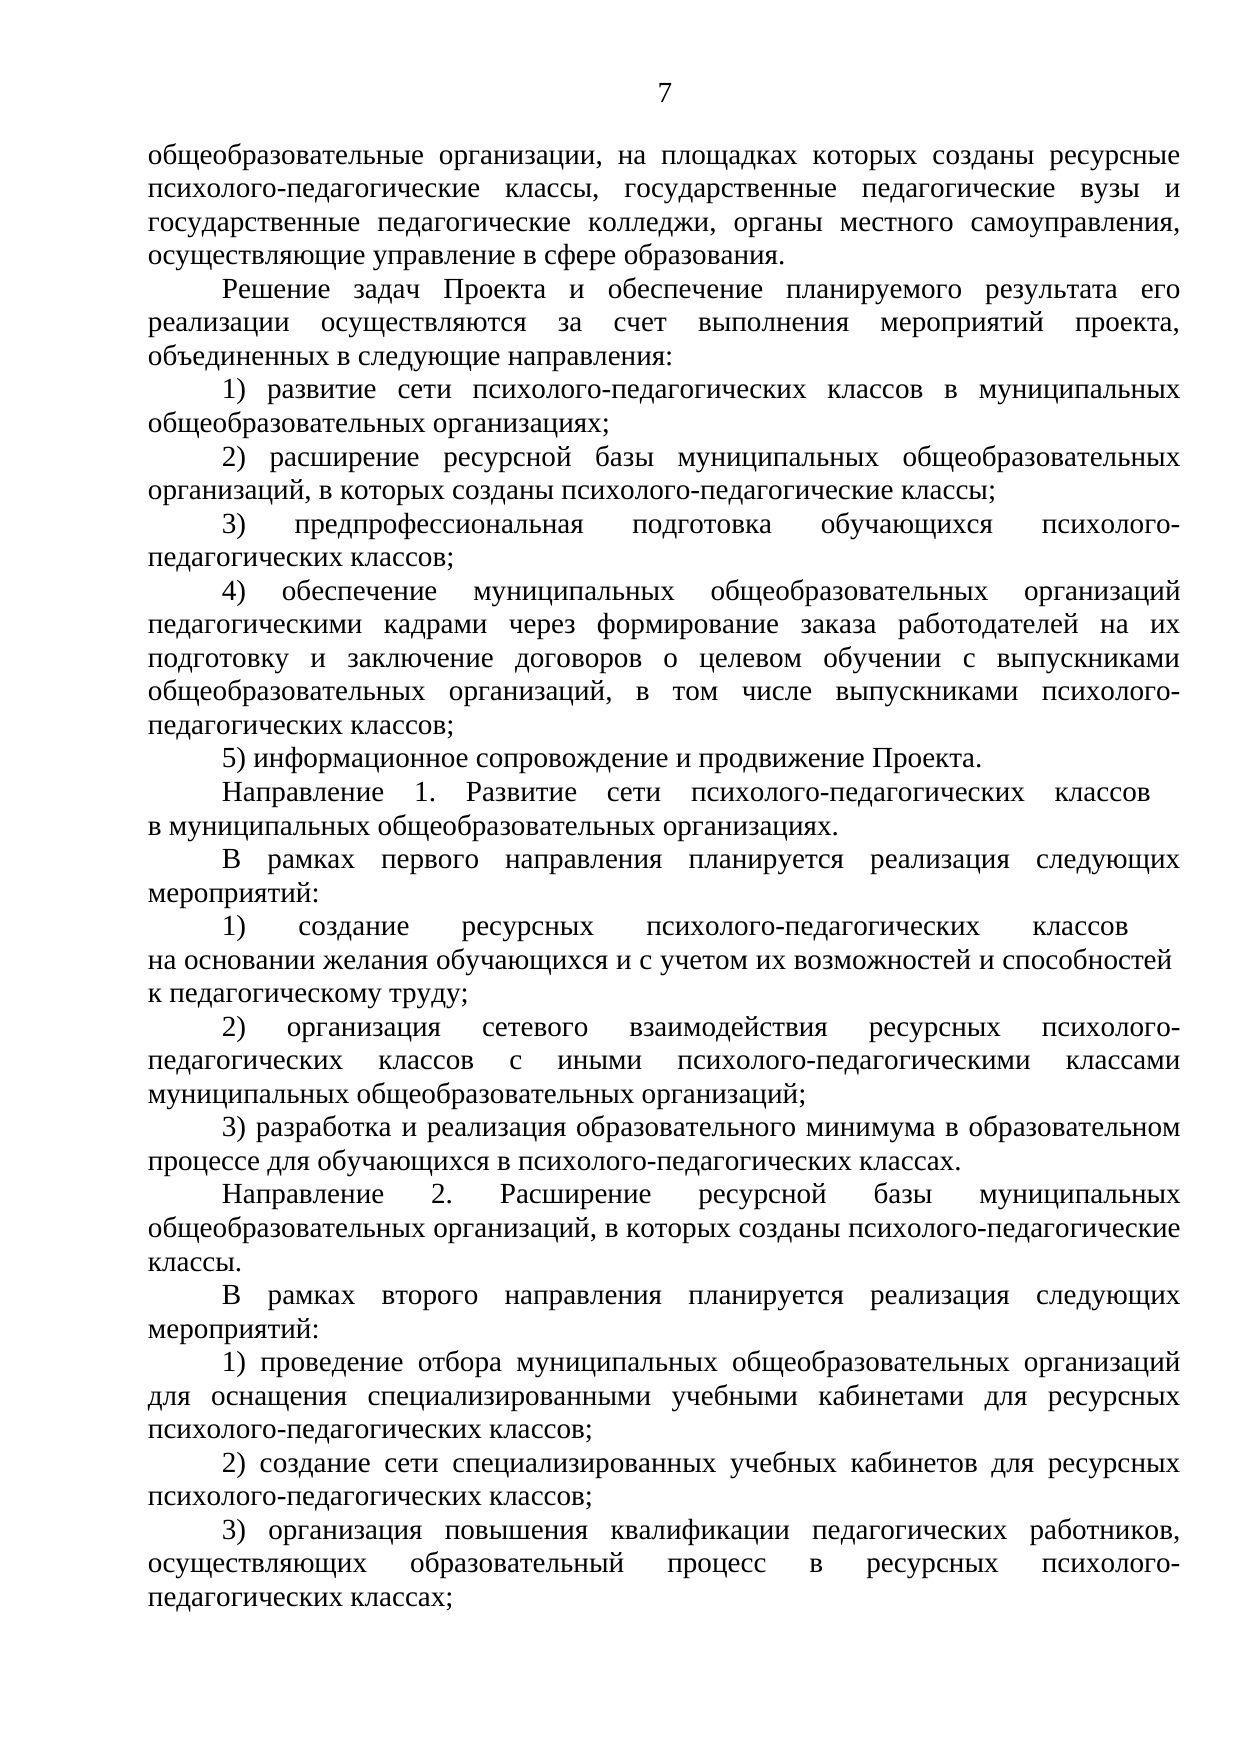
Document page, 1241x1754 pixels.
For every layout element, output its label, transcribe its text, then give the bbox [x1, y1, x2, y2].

text В рамках второго направления планируется реализация следующих мероприятий: [148, 1277, 1181, 1344]
text 1) развитие сети психолого-педагогических классов в муниципальных общеобразовательных организациях; [148, 372, 1181, 439]
text 5) информационное сопровождение и продвижение Проекта. [148, 741, 1181, 774]
text Направление 2. Расширение ресурсной базы муниципальных общеобразовательных организаций, в которых созданы психолого-педагогические классы. [148, 1177, 1181, 1277]
text 2) создание сети специализированных учебных кабинетов для ресурсных психолого-педагогических классов; [148, 1445, 1181, 1512]
text 1) проведение отбора муниципальных общеобразовательных организаций для оснащения специализированными учебными кабинетами для ресурсных психолого-педагогических классов; [148, 1344, 1181, 1445]
text 3) организация повышения квалификации педагогических работников, осуществляющих образовательный процесс в ресурсных психолого-педагогических классах; [148, 1512, 1181, 1613]
text Решение задач Проекта и обеспечение планируемого результата его реализации осуществляются за счет выполнения мероприятий проекта, объединенных в следующие направления: [148, 271, 1181, 372]
text 2) расширение ресурсной базы муниципальных общеобразовательных организаций, в которых созданы психолого-педагогические классы; [148, 439, 1181, 506]
text 2) организация сетевого взаимодействия ресурсных психолого-педагогических классов с иными психолого-педагогическими классами муниципальных общеобразовательных организаций; [148, 1009, 1181, 1109]
text Направление 1. Развитие сети психолого-педагогических классов в муниципальных общеобразовательных организациях. [148, 774, 1181, 841]
text 3) предпрофессиональная подготовка обучающихся психолого-педагогических классов; [148, 506, 1181, 573]
text 1) создание ресурсных психолого-педагогических классов на основании желания обучающихся и с учетом их возможностей и способностей к педагогическому труду; [148, 908, 1181, 1009]
text В рамках первого направления планируется реализация следующих мероприятий: [148, 841, 1181, 908]
text 4) обеспечение муниципальных общеобразовательных организаций педагогическими кадрами через формирование заказа работодателей на их подготовку и заключение договоров о целевом обучении с выпускниками общеобразовательных организаций, в том числе выпускниками психолого-педагогических классов; [148, 573, 1181, 741]
text 3) разработка и реализация образовательного минимума в образовательном процессе для обучающихся в психолого-педагогических классах. [148, 1109, 1181, 1177]
text общеобразовательные организации, на площадках которых созданы ресурсные психолого-педагогические классы, государственные педагогические вузы и государственные педагогические колледжи, органы местного самоуправления, осуществляющие управление в сфере образования. [148, 137, 1181, 271]
